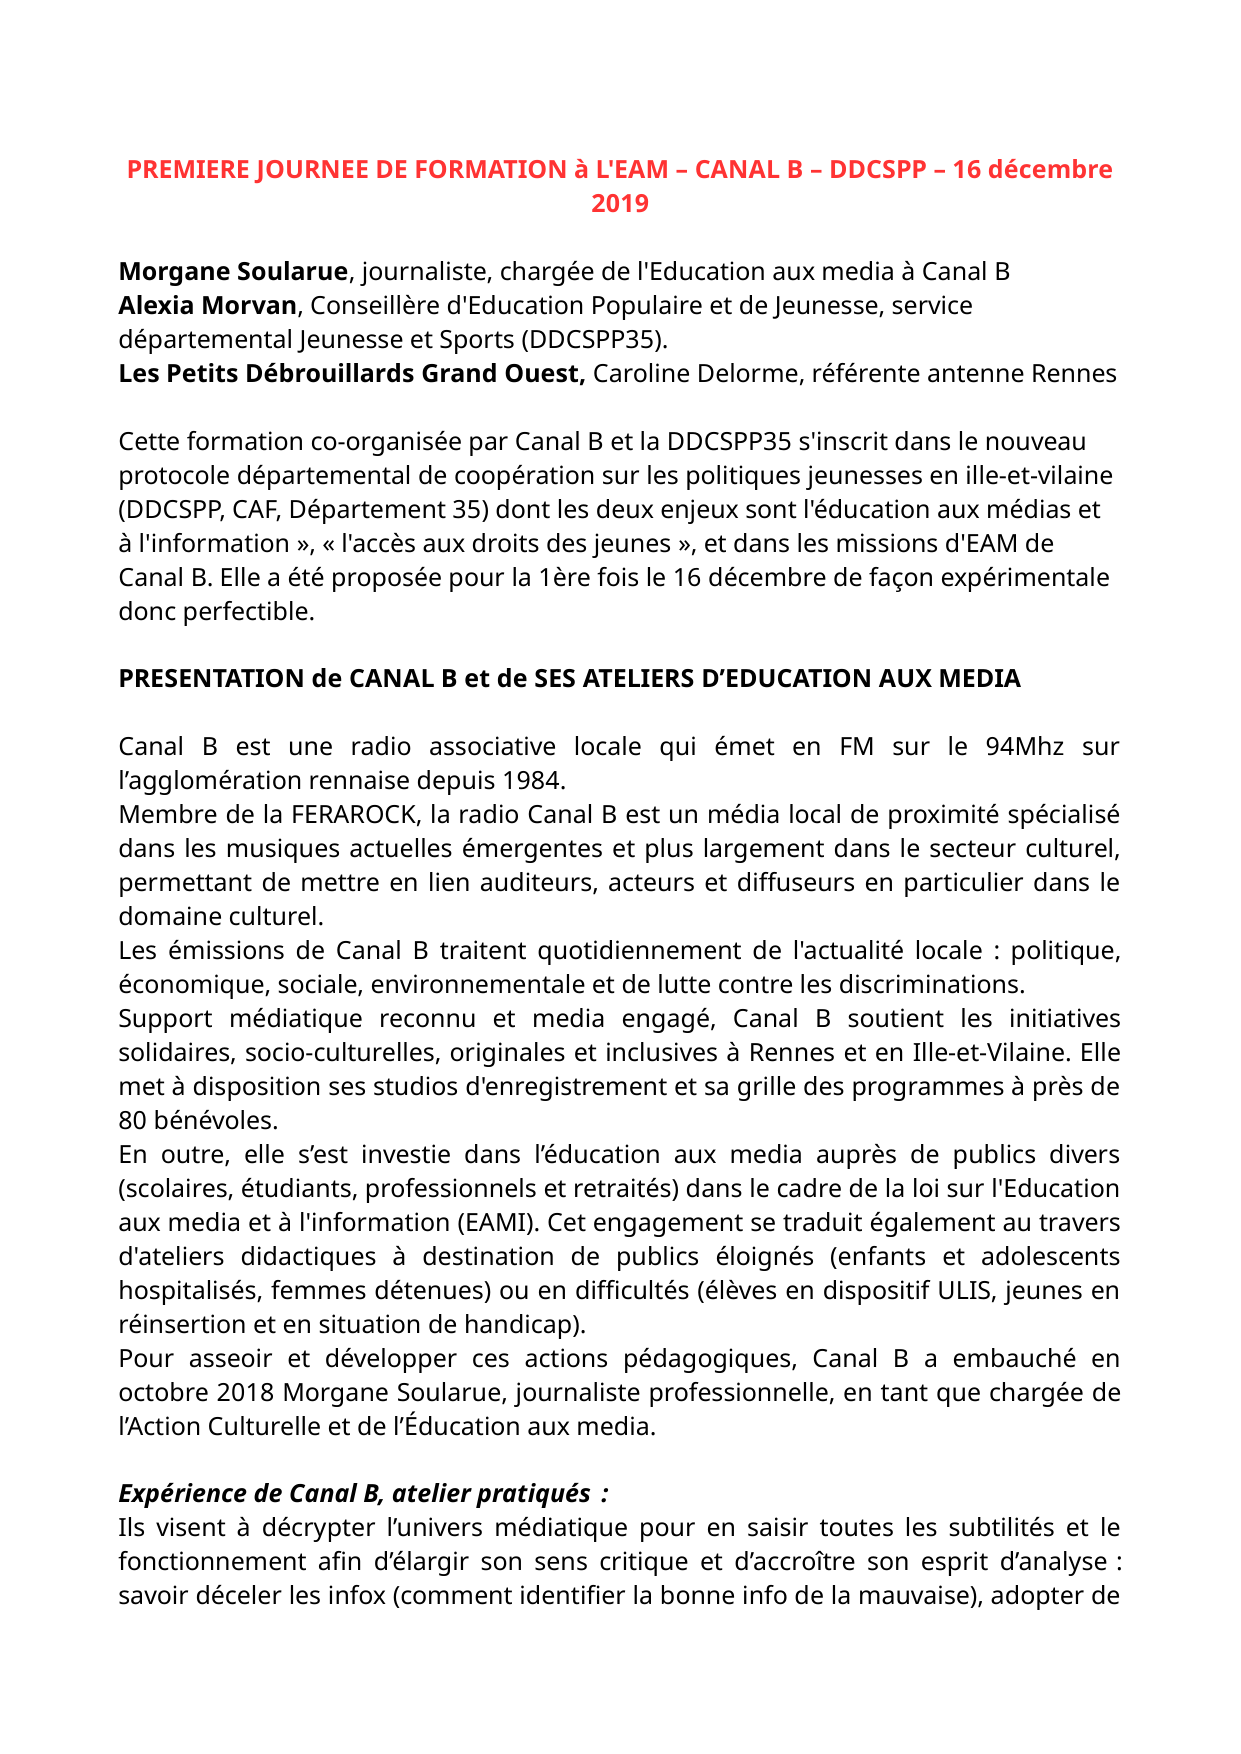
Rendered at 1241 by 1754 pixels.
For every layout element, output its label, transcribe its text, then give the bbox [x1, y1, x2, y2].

text Membre de la FERAROCK, la radio Canal B est un média local de proximité spécialisé dans les musiques actuelles émergentes et plus largement dans le secteur culturel, permettant de mettre en lien auditeurs, acteurs et diffuseurs en particulier dans le domaine culturel. [118, 797, 1122, 933]
text Pour asseoir et développer ces actions pédagogiques, Canal B a embauché en octobre 2018 Morgane Soularue, journaliste professionnelle, en tant que chargée de l’Action Culturelle et de l’Éducation aux media. [118, 1341, 1122, 1442]
text Les émissions de Canal B traitent quotidiennement de l'actualité locale : politique, économique, sociale, environnementale et de lutte contre les discriminations. [118, 933, 1122, 1001]
text PREMIERE JOURNEE DE FORMATION à L'EAM – CANAL B – DDCSPP – 16 décembre 2019 [118, 152, 1122, 220]
text Support médiatique reconnu et media engagé, Canal B soutient les initiatives solidaires, socio-culturelles, originales et inclusives à Rennes et en Ille-et-Vilaine. Elle met à disposition ses studios d'enregistrement et sa grille des programmes à près de 80 bénévoles. [118, 1001, 1122, 1137]
text Ils visent à décrypter l’univers médiatique pour en saisir toutes les subtilités et le fonctionnement afin d’élargir son sens critique et d’accroître son esprit d’analyse : savoir déceler les infox (comment identifier la bonne info de la mauvaise), adopter de [118, 1510, 1122, 1612]
text Expérience de Canal B, atelier pratiqués : [118, 1476, 1122, 1510]
text Alexia Morvan, Conseillère d'Education Populaire et de Jeunesse, service départemental Jeunesse et Sports (DDCSPP35). [118, 288, 1122, 356]
text Cette formation co-organisée par Canal B et la DDCSPP35 s'inscrit dans le nouveau protocole départemental de coopération sur les politiques jeunesses en ille-et-vilaine (DDCSPP, CAF, Département 35) dont les deux enjeux sont l'éducation aux médias et à l'information », « l'accès aux droits des jeunes », et dans les missions d'EAM de Canal B. Elle a été proposée pour la 1ère fois le 16 décembre de façon expérimentale donc perfectible. [118, 424, 1122, 627]
text PRESENTATION de CANAL B et de SES ATELIERS D’EDUCATION AUX MEDIA [118, 661, 1122, 695]
text Morgane Soularue, journaliste, chargée de l'Education aux media à Canal B [118, 254, 1122, 288]
text Les Petits Débrouillards Grand Ouest, Caroline Delorme, référente antenne Rennes [118, 356, 1122, 390]
text Canal B est une radio associative locale qui émet en FM sur le 94Mhz sur l’agglomération rennaise depuis 1984. [118, 729, 1122, 797]
text En outre, elle s’est investie dans l’éducation aux media auprès de publics divers (scolaires, étudiants, professionnels et retraités) dans le cadre de la loi sur l'Education aux media et à l'information (EAMI). Cet engagement se traduit également au travers d'ateliers didactiques à destination de publics éloignés (enfants et adolescents hospitalisés, femmes détenues) ou en difficultés (élèves en dispositif ULIS, jeunes en réinsertion et en situation de handicap). [118, 1137, 1122, 1341]
